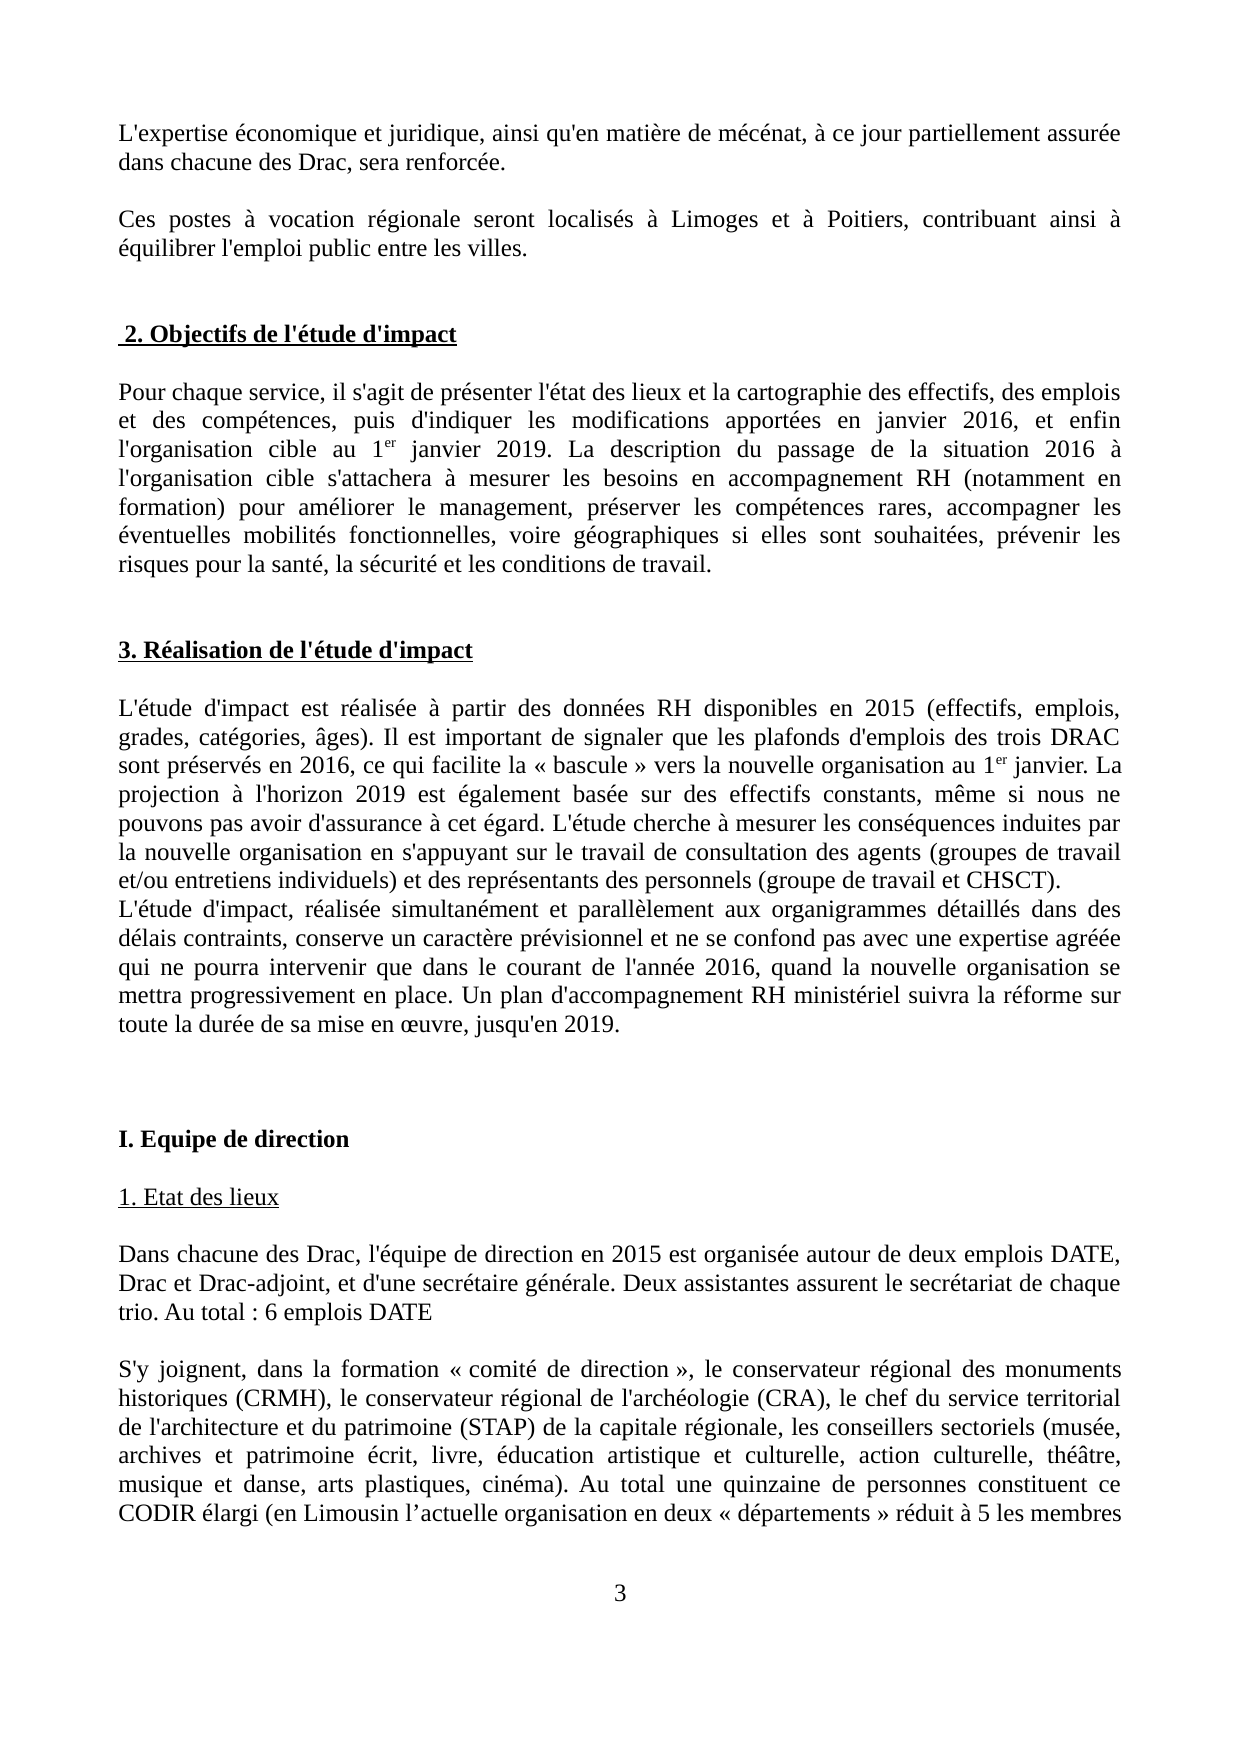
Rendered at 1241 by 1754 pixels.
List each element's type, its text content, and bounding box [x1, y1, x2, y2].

text Pour chaque service, il s'agit de présenter l'état des lieux et la cartographie des effectifs, des emplois et des compétences, puis d'indiquer les modifications apportées en janvier 2016, et enfin l'organisation cible au 1er janvier 2019. La description du passage de la situation 2016 à l'organisation cible s'attachera à mesurer les besoins en accompagnement RH (notamment en formation) pour améliorer le management, préserver les compétences rares, accompagner les éventuelles mobilités fonctionnelles, voire géographiques si elles sont souhaitées, prévenir les risques pour la santé, la sécurité et les conditions de travail. [118, 377, 1122, 578]
text 1. Etat des lieux [118, 1182, 1122, 1211]
text 3. Réalisation de l'étude d'impact [118, 636, 1122, 664]
text I. Equipe de direction [118, 1124, 1122, 1153]
text L'étude d'impact est réalisée à partir des données RH disponibles en 2015 (effectifs, emplois, grades, catégories, âges). Il est important de signaler que les plafonds d'emplois des trois DRAC sont préservés en 2016, ce qui facilite la « bascule » vers la nouvelle organisation au 1er janvier. La projection à l'horizon 2019 est également basée sur des effectifs constants, même si nous ne pouvons pas avoir d'assurance à cet égard. L'étude cherche à mesurer les conséquences induites par la nouvelle organisation en s'appuyant sur le travail de consultation des agents (groupes de travail et/ou entretiens individuels) et des représentants des personnels (groupe de travail et CHSCT). [118, 693, 1122, 894]
text L'expertise économique et juridique, ainsi qu'en matière de mécénat, à ce jour partiellement assurée dans chacune des Drac, sera renforcée. [118, 118, 1122, 176]
text L'étude d'impact, réalisée simultanément et parallèlement aux organigrammes détaillés dans des délais contraints, conserve un caractère prévisionnel et ne se confond pas avec une expertise agréée qui ne pourra intervenir que dans le courant de l'année 2016, quand la nouvelle organisation se mettra progressivement en place. Un plan d'accompagnement RH ministériel suivra la réforme sur toute la durée de sa mise en œuvre, jusqu'en 2019. [118, 894, 1122, 1038]
text 2. Objectifs de l'étude d'impact [118, 319, 1122, 348]
text Dans chacune des Drac, l'équipe de direction en 2015 est organisée autour de deux emplois DATE, Drac et Drac-adjoint, et d'une secrétaire générale. Deux assistantes assurent le secrétariat de chaque trio. Au total : 6 emplois DATE [118, 1239, 1122, 1326]
text S'y joignent, dans la formation « comité de direction », le conservateur régional des monuments historiques (CRMH), le conservateur régional de l'archéologie (CRA), le chef du service territorial de l'architecture et du patrimoine (STAP) de la capitale régionale, les conseillers sectoriels (musée, archives et patrimoine écrit, livre, éducation artistique et culturelle, action culturelle, théâtre, musique et danse, arts plastiques, cinéma). Au total une quinzaine de personnes constituent ce CODIR élargi (en Limousin l’actuelle organisation en deux « départements » réduit à 5 les membres [118, 1354, 1122, 1527]
text Ces postes à vocation régionale seront localisés à Limoges et à Poitiers, contribuant ainsi à équilibrer l'emploi public entre les villes. [118, 204, 1122, 262]
